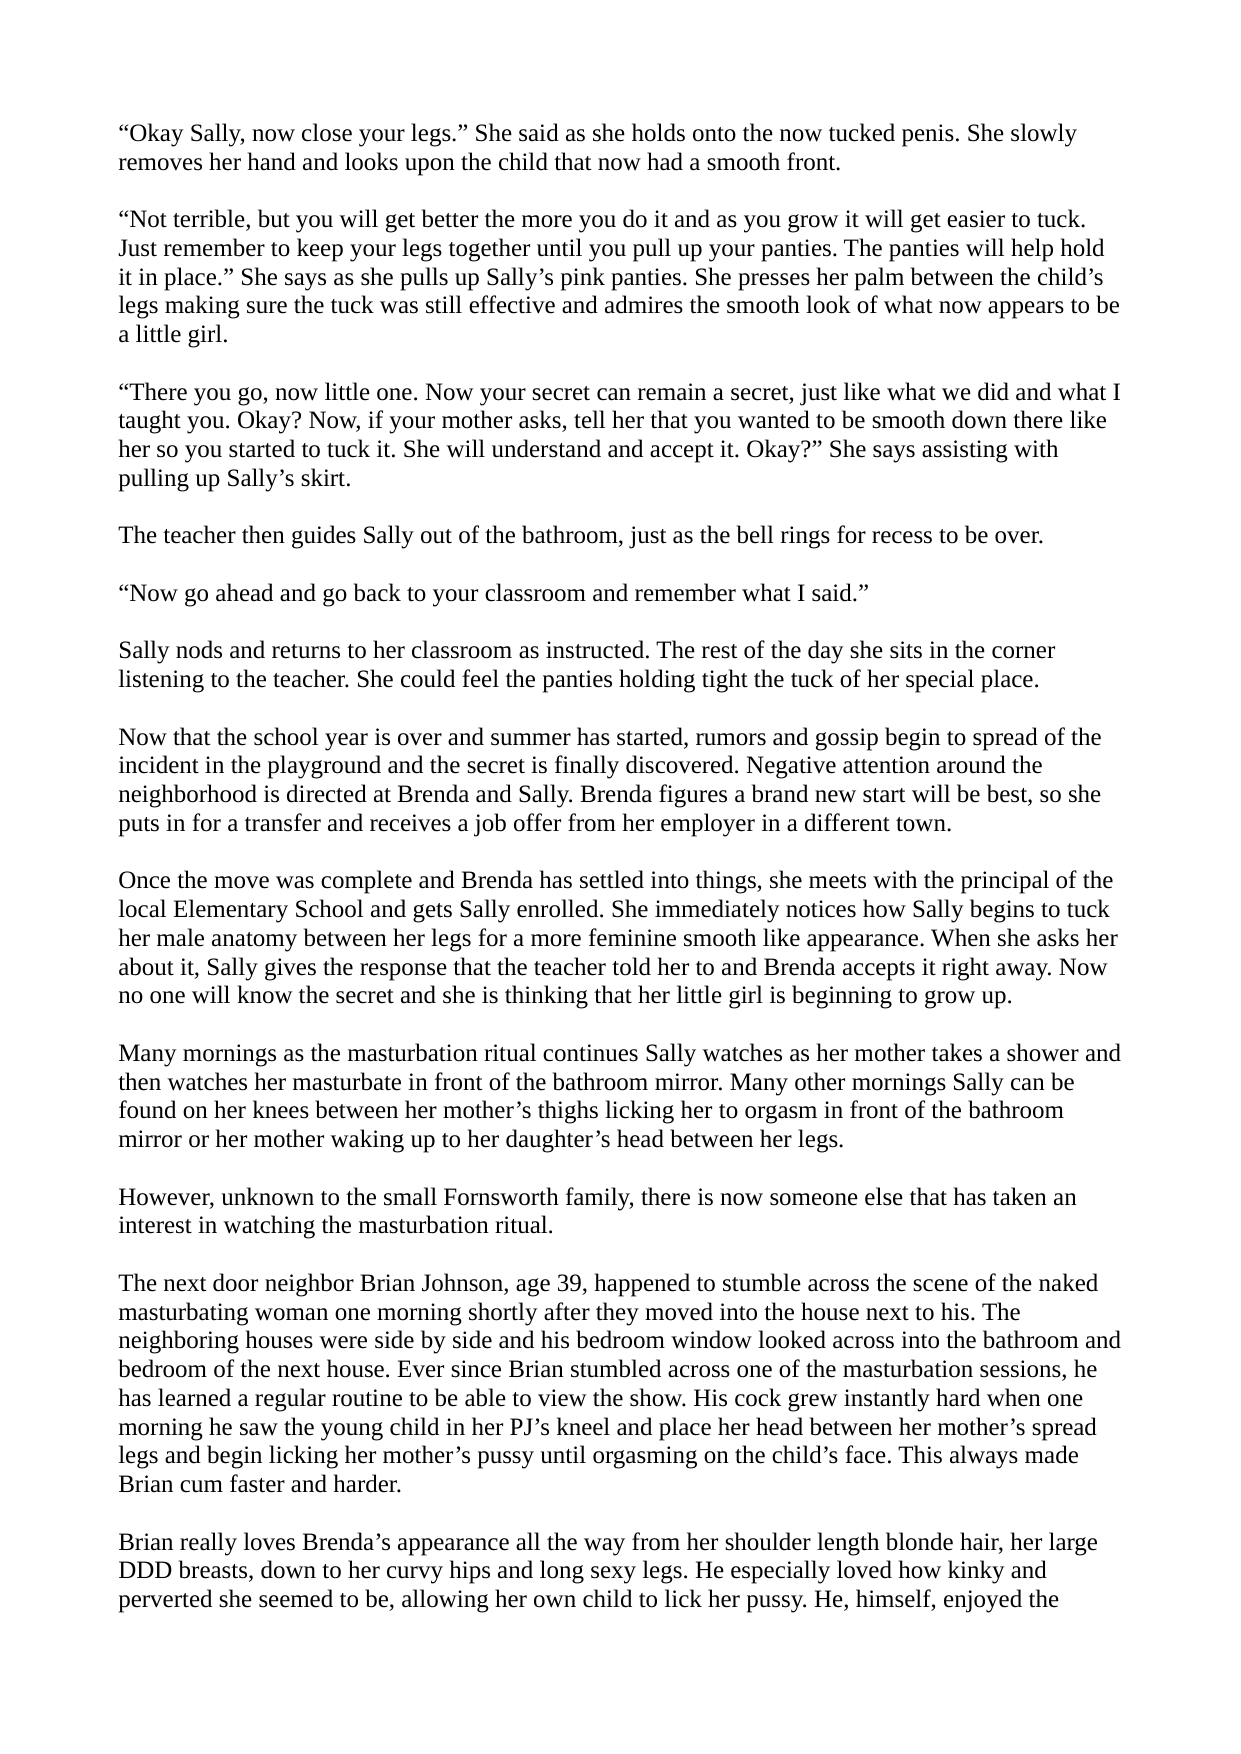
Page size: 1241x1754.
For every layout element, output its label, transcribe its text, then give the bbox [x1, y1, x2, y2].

text “There you go, now little one. Now your secret can remain a secret, just like what we did and what I taught you. Okay? Now, if your mother asks, tell her that you wanted to be smooth down there like her so you started to tuck it. She will understand and accept it. Okay?” She says assisting with pulling up Sally’s skirt. [118, 377, 1122, 492]
text The teacher then guides Sally out of the bathroom, just as the bell rings for recess to be over. [118, 521, 1122, 549]
text “Not terrible, but you will get better the more you do it and as you grow it will get easier to tuck. Just remember to keep your legs together until you pull up your panties. The panties will help hold it in place.” She says as she pulls up Sally’s pink panties. She presses her palm between the child’s legs making sure the tuck was still effective and admires the smooth look of what now appears to be a little girl. [118, 204, 1122, 348]
text Brian really loves Brenda’s appearance all the way from her shoulder length blonde hair, her large DDD breasts, down to her curvy hips and long sexy legs. He especially loved how kinky and perverted she seemed to be, allowing her own child to lick her pussy. He, himself, enjoyed the [118, 1527, 1122, 1613]
text Once the move was complete and Brenda has settled into things, she meets with the principal of the local Elementary School and gets Sally enrolled. She immediately notices how Sally begins to tuck her male anatomy between her legs for a more feminine smooth like appearance. When she asks her about it, Sally gives the response that the teacher told her to and Brenda accepts it right away. Now no one will know the secret and she is thinking that her little girl is beginning to grow up. [118, 866, 1122, 1009]
text Many mornings as the masturbation ritual continues Sally watches as her mother takes a shower and then watches her masturbate in front of the bathroom mirror. Many other mornings Sally can be found on her knees between her mother’s thighs licking her to orgasm in front of the bathroom mirror or her mother waking up to her daughter’s head between her legs. [118, 1038, 1122, 1153]
text The next door neighbor Brian Johnson, age 39, happened to stumble across the scene of the naked masturbating woman one morning shortly after they moved into the house next to his. The neighboring houses were side by side and his bedroom window looked across into the bathroom and bedroom of the next house. Ever since Brian stumbled across one of the masturbation sessions, he has learned a regular routine to be able to view the show. His cock grew instantly hard when one morning he saw the young child in her PJ’s kneel and place her head between her mother’s spread legs and begin licking her mother’s pussy until orgasming on the child’s face. This always made Brian cum faster and harder. [118, 1268, 1122, 1498]
text “Okay Sally, now close your legs.” She said as she holds onto the now tucked penis. She slowly removes her hand and looks upon the child that now had a smooth front. [118, 118, 1122, 176]
text Sally nods and returns to her classroom as instructed. The rest of the day she sits in the corner listening to the teacher. She could feel the panties holding tight the tuck of her special place. [118, 636, 1122, 693]
text “Now go ahead and go back to your classroom and remember what I said.” [118, 578, 1122, 607]
text However, unknown to the small Fornsworth family, there is now someone else that has taken an interest in watching the masturbation ritual. [118, 1182, 1122, 1239]
text Now that the school year is over and summer has started, rumors and gossip begin to spread of the incident in the playground and the secret is finally discovered. Negative attention around the neighborhood is directed at Brenda and Sally. Brenda figures a brand new start will be best, so she puts in for a transfer and receives a job offer from her employer in a different town. [118, 722, 1122, 837]
